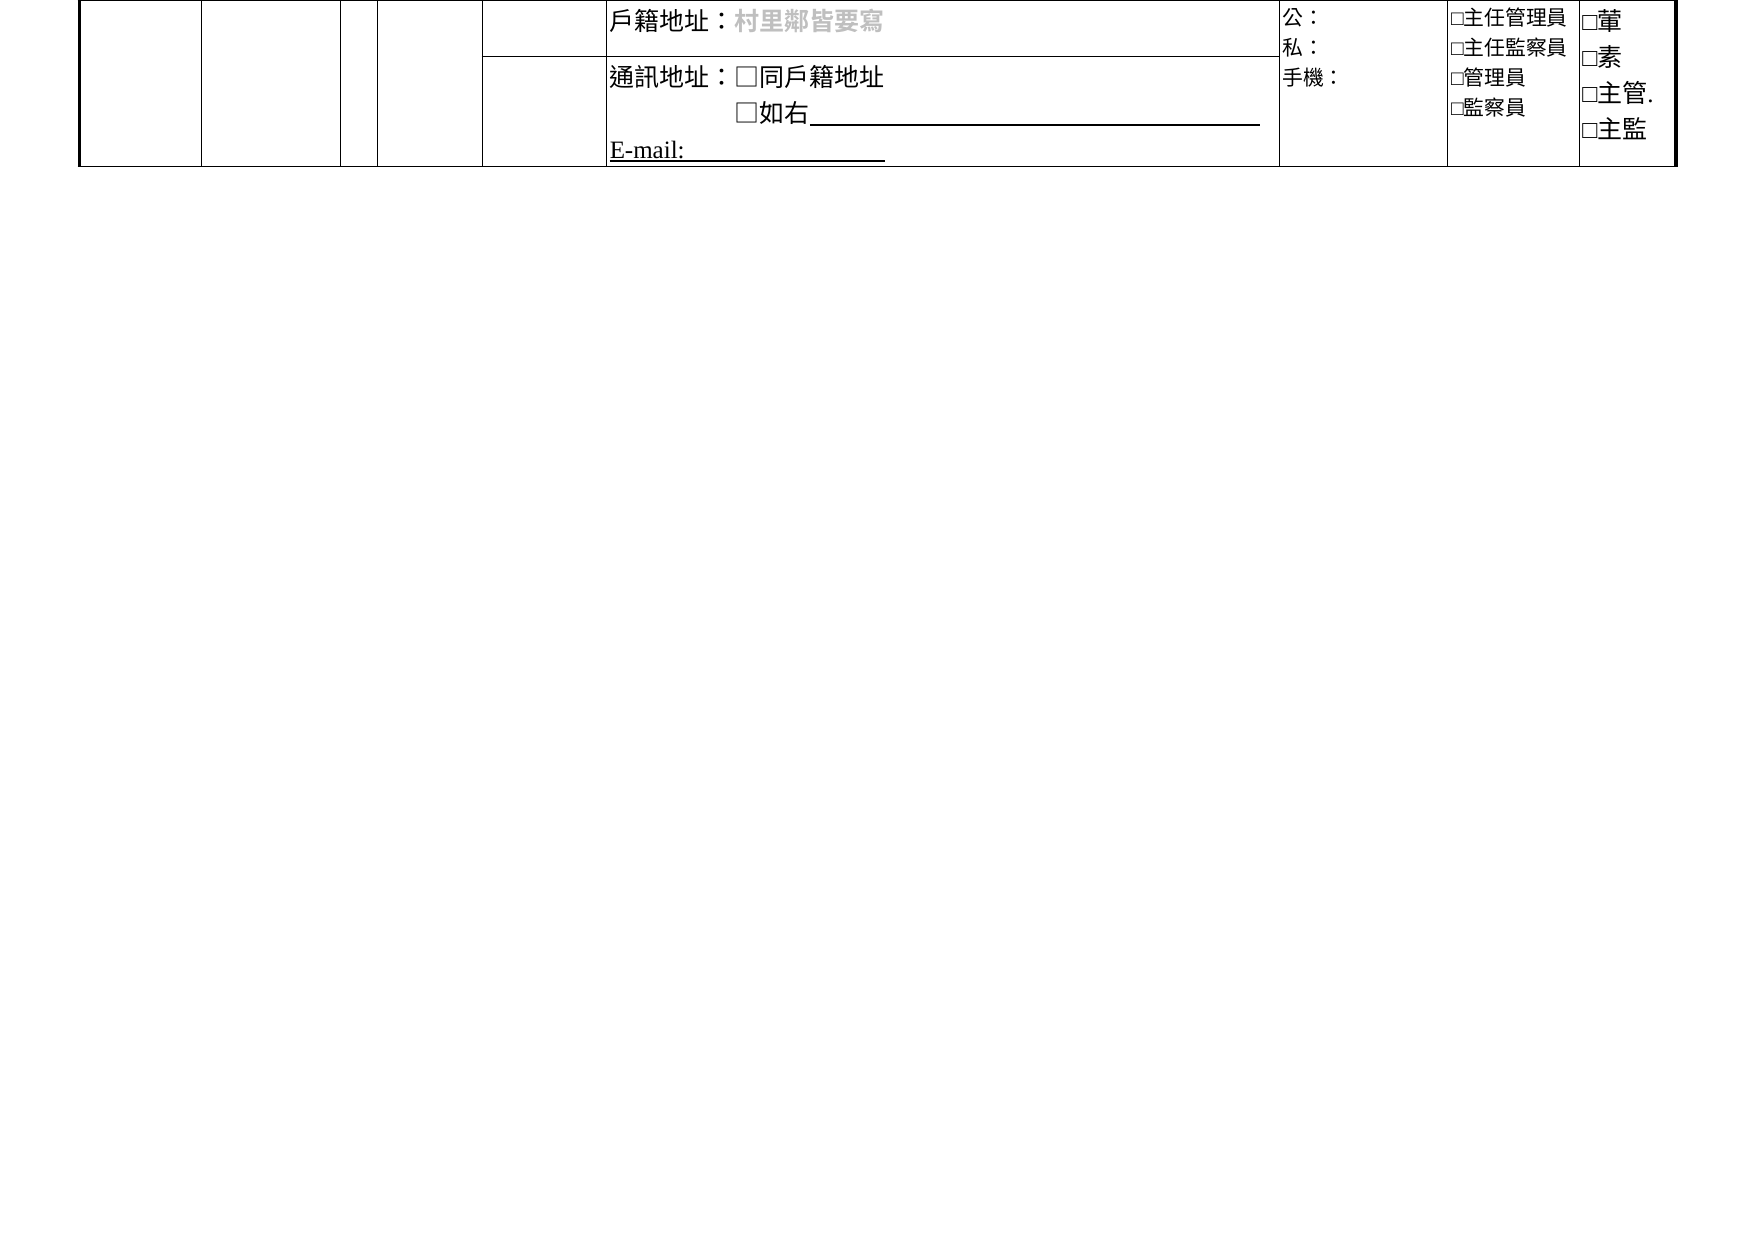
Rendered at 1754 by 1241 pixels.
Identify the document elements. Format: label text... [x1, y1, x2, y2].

table_cell □葷 □素 □主管. □主監 [1580, 1, 1674, 166]
table_cell 公： 私： 手機： [1280, 1, 1447, 166]
table_cell □主任管理員 □主任監察員 □管理員 □監察員 [1448, 1, 1579, 166]
table_cell 通訊地址：□同戶籍地址 □如右 E-mail: [607, 57, 1279, 166]
table_cell [483, 57, 606, 166]
table_cell [378, 1, 482, 166]
table_cell 戶籍地址：村里鄰皆要寫 [607, 1, 1279, 56]
table_cell [81, 1, 201, 166]
table_cell [483, 1, 606, 56]
table_cell [202, 1, 340, 166]
table_cell [341, 1, 377, 166]
